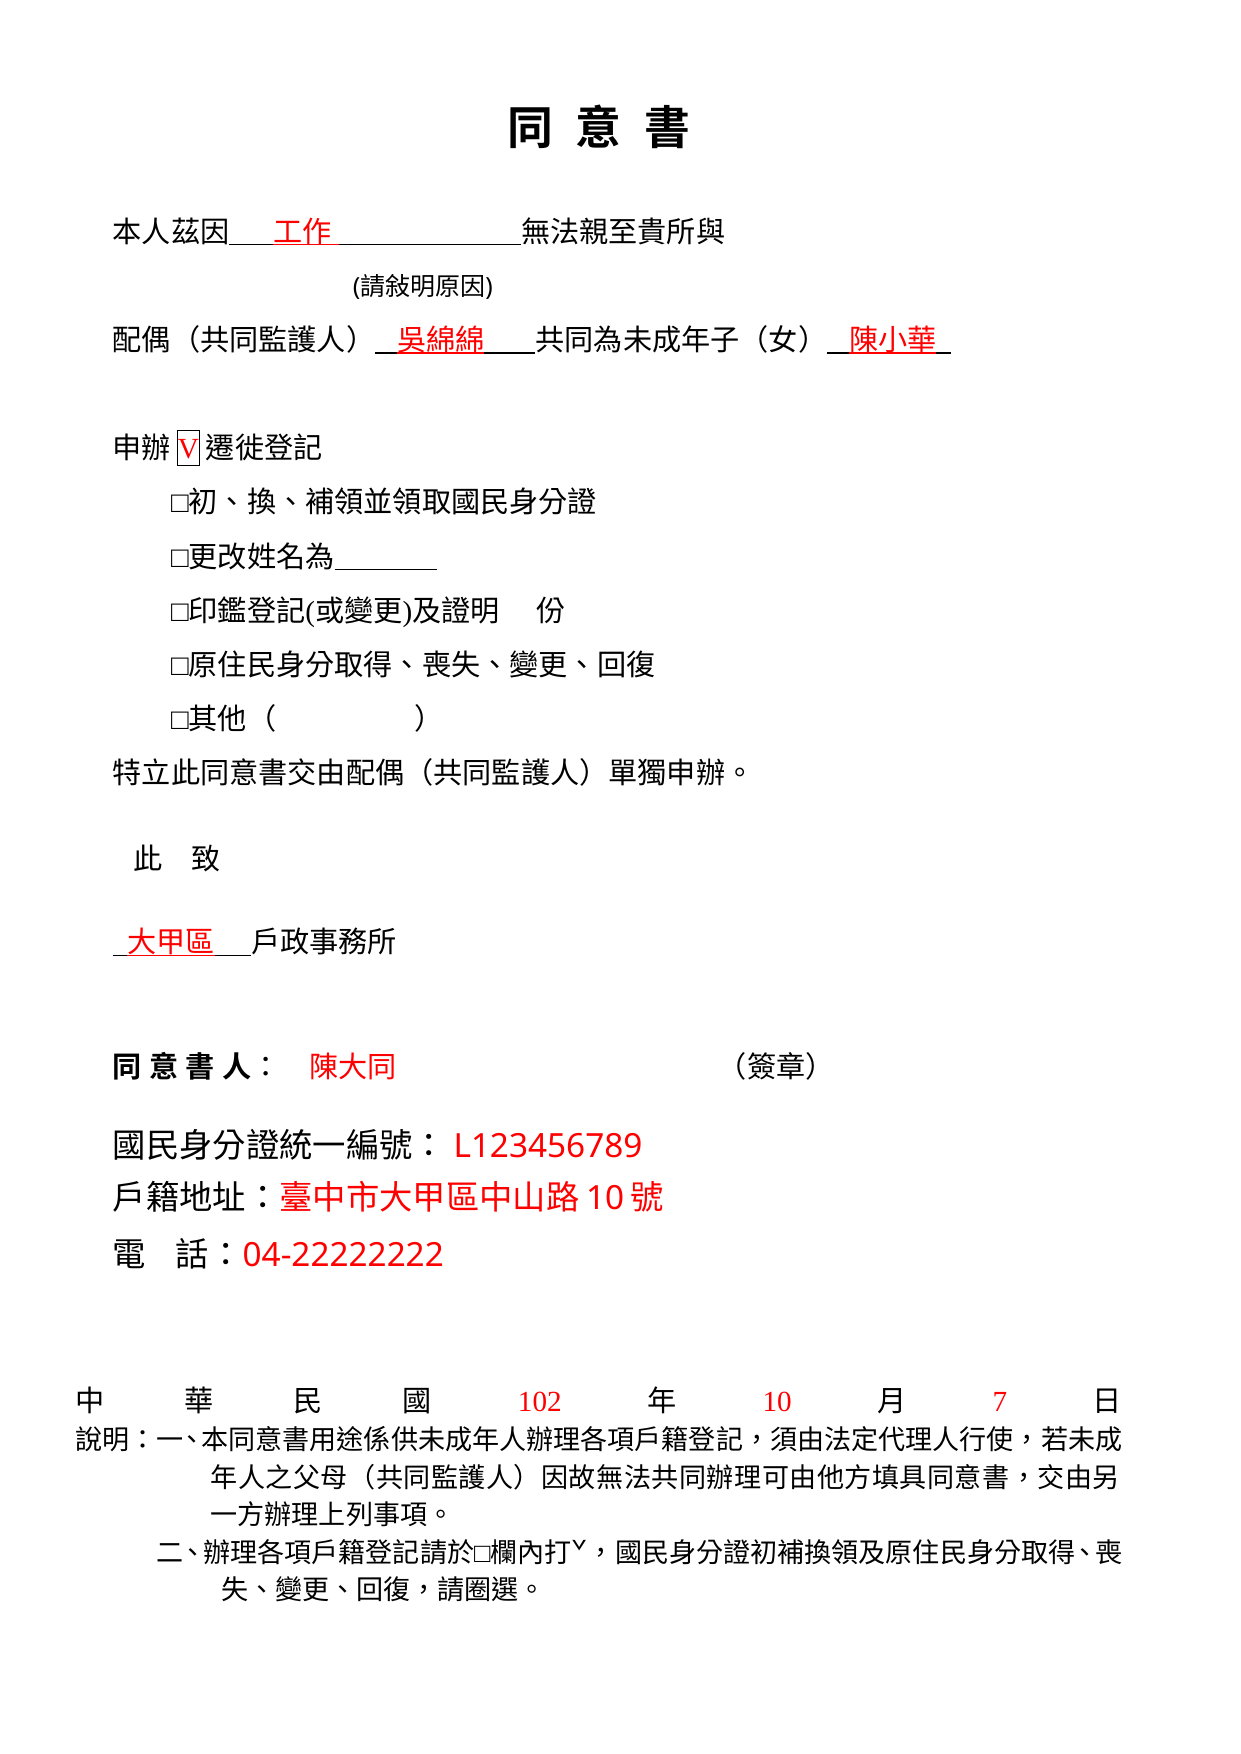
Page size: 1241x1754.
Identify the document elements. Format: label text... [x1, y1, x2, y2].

text □印鑑登記(或變更)及證明 份 [112, 578, 1088, 632]
text 戶籍地址：臺中市大甲區中山路10號 [112, 1167, 1122, 1219]
text 此 致 [75, 836, 1122, 878]
text 國民身分證統一編號： L123456789 [112, 1115, 1122, 1167]
text □其他（ ） [112, 686, 1088, 740]
text 同 意 書 [75, 92, 1122, 158]
text 電 話：04-22222222 [112, 1219, 1122, 1278]
text 特立此同意書交由配偶（共同監護人）單獨申辦。 [112, 740, 1088, 794]
text 配偶（共同監護人） 吳綿綿 共同為未成年子（女） 陳小華 [112, 307, 1088, 361]
text 同 意 書 人： 陳大同 （簽章） [112, 1044, 1122, 1086]
text 申辦V遷徙登記 [112, 415, 1088, 469]
text (請敍明原因) [353, 267, 538, 303]
text 本人茲因 工作 無法親至貴所與 [112, 199, 1088, 253]
text □原住民身分取得、喪失、變更、回復 [112, 632, 1088, 686]
text 中華民國102年10月7日 [75, 1378, 1122, 1419]
text 說明：一、本同意書用途係供未成年人辦理各項戶籍登記，須由法定代理人行使，若未成年人之父母（共同監護人）因故無法共同辦理可由他方填具同意書，交由另一方辦理上列事項。 [75, 1419, 1122, 1532]
text 二、辦理各項戶籍登記請於□欄內打ˇ，國民身分證初補換領及原住民身分取得、喪失、變更、回復，請圈選。 [75, 1532, 1122, 1607]
text 大甲區 戶政事務所 [112, 919, 1122, 961]
text □初、換、補領並領取國民身分證 [112, 469, 1088, 524]
text □更改姓名為 [112, 524, 1088, 578]
